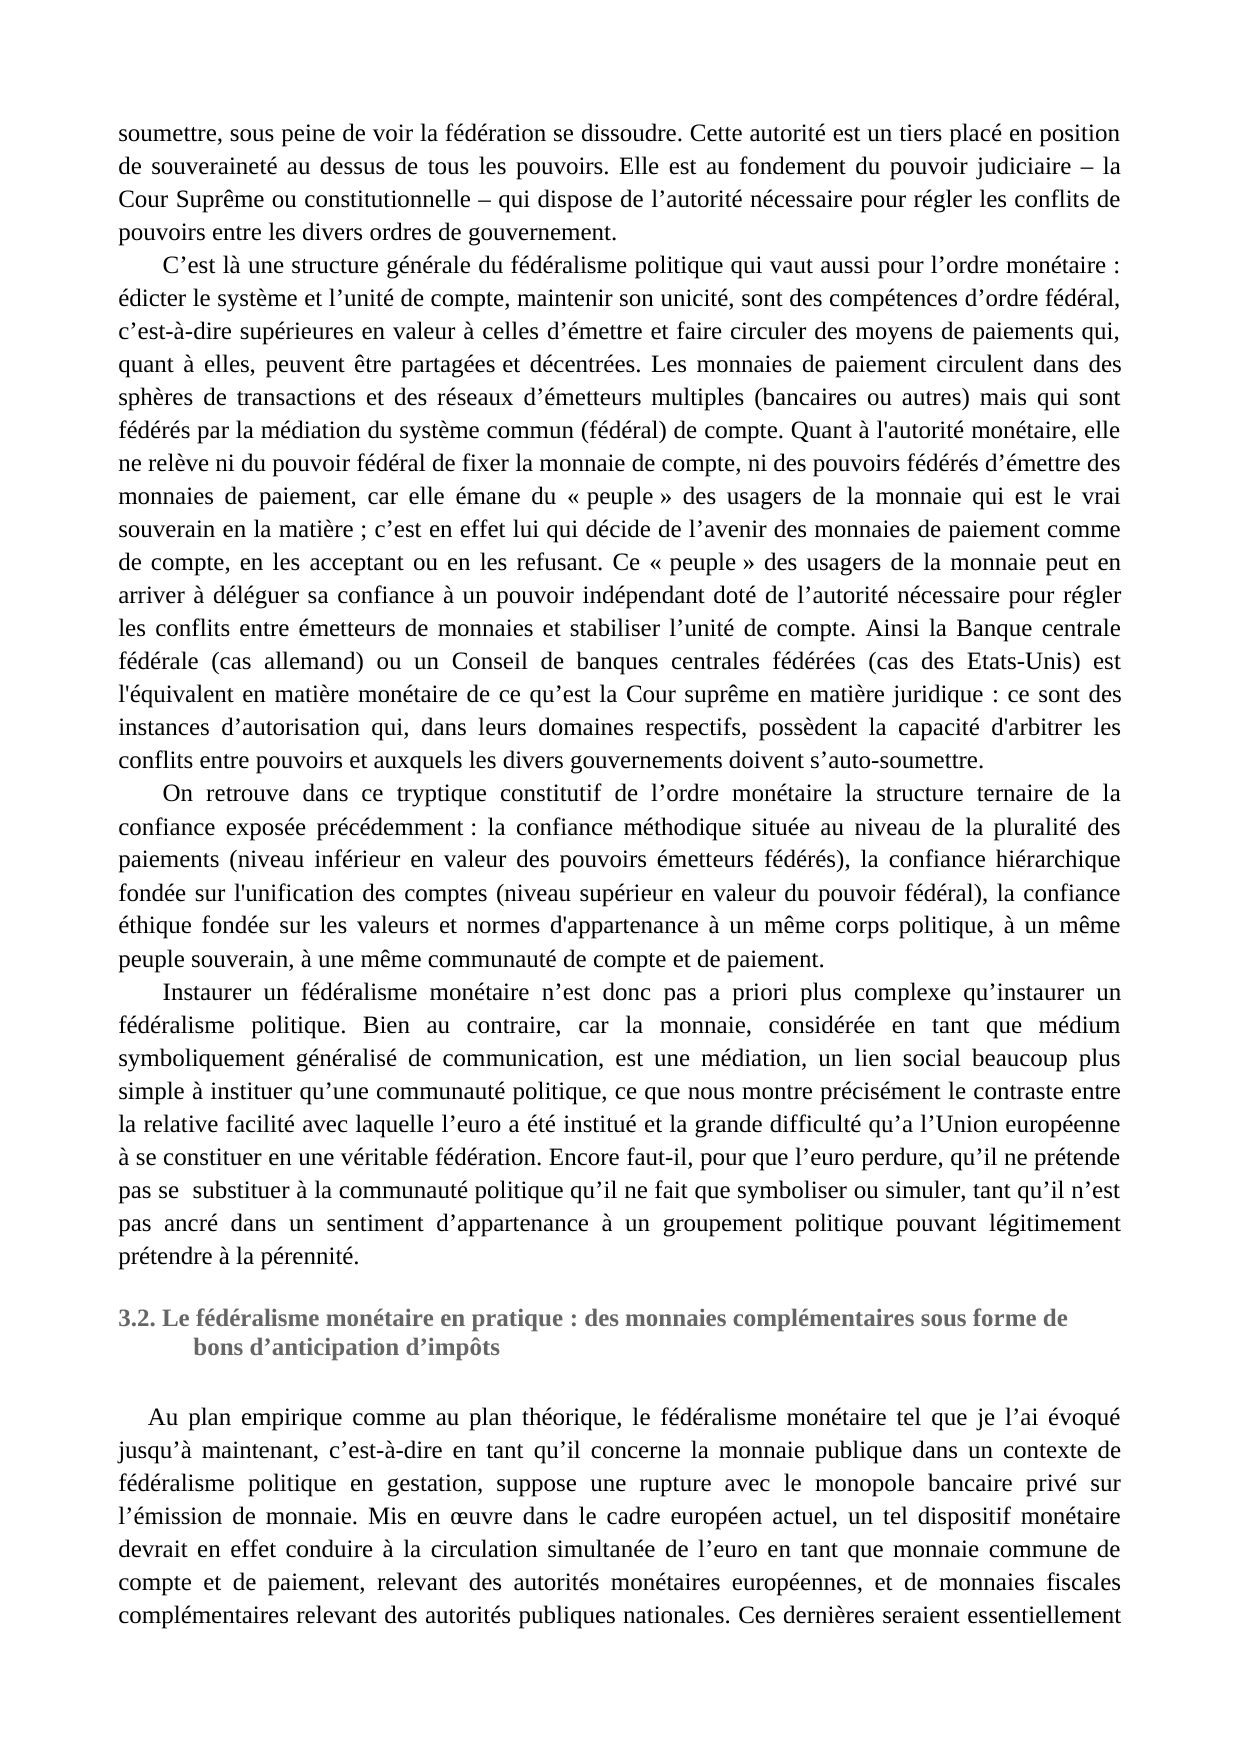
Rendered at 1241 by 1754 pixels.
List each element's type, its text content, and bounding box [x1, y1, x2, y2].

text C’est là une structure générale du fédéralisme politique qui vaut aussi pour l’ordre monétaire : édicter le système et l’unité de compte, maintenir son unicité, sont des compétences d’ordre fédéral, c’est-à-dire supérieures en valeur à celles d’émettre et faire circuler des moyens de paiements qui, quant à elles, peuvent être partagées et décentrées. Les monnaies de paiement circulent dans des sphères de transactions et des réseaux d’émetteurs multiples (bancaires ou autres) mais qui sont fédérés par la médiation du système commun (fédéral) de compte. Quant à l'autorité monétaire, elle ne relève ni du pouvoir fédéral de fixer la monnaie de compte, ni des pouvoirs fédérés d’émettre des monnaies de paiement, car elle émane du « peuple » des usagers de la monnaie qui est le vrai souverain en la matière ; c’est en effet lui qui décide de l’avenir des monnaies de paiement comme de compte, en les acceptant ou en les refusant. Ce « peuple » des usagers de la monnaie peut en arriver à déléguer sa confiance à un pouvoir indépendant doté de l’autorité nécessaire pour régler les conflits entre émetteurs de monnaies et stabiliser l’unité de compte. Ainsi la Banque centrale fédérale (cas allemand) ou un Conseil de banques centrales fédérées (cas des Etats-Unis) est l'équivalent en matière monétaire de ce qu’est la Cour suprême en matière juridique : ce sont des instances d’autorisation qui, dans leurs domaines respectifs, possèdent la capacité d'arbitrer les conflits entre pouvoirs et auxquels les divers gouvernements doivent s’auto-soumettre. [118, 184, 1122, 708]
text Le fédéralisme peut être défini comme une manière de configurer un ordre politique sur la base d'une hiérarchie de valeurs et non, comme dans un Etat unitaire, sur la base d’une hiérarchie de pouvoirs (avec concentration de tous les pouvoirs au sommet). Un gouvernement fédéral n’est pas supérieur en pouvoir aux gouvernements fédérés, car il n'a pas le monopole des compétences politiques ; dans leurs domaines propres de compétence, les entités fédérées sont supérieures en pouvoir au gouvernement fédéral. En revanche, celui-ci est en charge des compétences supérieures en valeur qui fondent la fédération, à savoir assurer la paix interne entre les entités fédérées et agir au nom de celles-ci à l’extérieur. Dans un ordre politique fédéral, il n'y a donc pas de pouvoir souverain au sens strict. La souveraineté relève de l’autorité, c’est-à-dire d’une institution séparée, sans pouvoir exécutif et aux décisions de laquelle les pouvoirs fédéral et fédérés doivent s'auto-soumettre, sous peine de voir la fédération se dissoudre. Cette autorité est un tiers placé en position de souveraineté au dessus de tous les pouvoirs. Elle est au fondement du pouvoir judiciaire – la Cour Suprême ou constitutionnelle – qui dispose de l’autorité nécessaire pour régler les conflits de pouvoirs entre les divers ordres de gouvernement. [118, 118, 1122, 180]
text Au plan empirique comme au plan théorique, le fédéralisme monétaire tel que je l’ai évoqué jusqu’à maintenant, c’est-à-dire en tant qu’il concerne la monnaie publique dans un contexte de fédéralisme politique en gestation, suppose une rupture avec le monopole bancaire privé sur l’émission de monnaie. Mis en œuvre dans le cadre européen actuel, un tel dispositif monétaire devrait en effet conduire à la circulation simultanée de l’euro en tant que monnaie commune de compte et de paiement, relevant des autorités monétaires européennes, et de monnaies fiscales complémentaires relevant des autorités publiques nationales. Ces dernières seraient essentiellement des monnaies « populaires », émises sous forme de billets de petite dénomination et destinées à régler d’abord les achats domestiques correspondant aux besoins de base des ménages, vu qu’il n’y a nul besoin d’avoir recours exclusivement à une monnaie multinationale telle que l’euro pour se faire. L’euro, monnaie fédérale commune, bien que « all purpose money » valable sur tout le territoire de l’Union, ne serait plus, quant à lui, utilisé que pour régler les transactions de montant plus important, les transactions à l’échelle européenne, et comme monnaie d’épargne. [118, 1336, 1122, 1629]
text On retrouve dans ce tryptique constitutif de l’ordre monétaire la structure ternaire de la confiance exposée précédemment : la confiance méthodique située au niveau de la pluralité des paiements (niveau inférieur en valeur des pouvoirs émetteurs fédérés), la confiance hiérarchique fondée sur l'unification des comptes (niveau supérieur en valeur du pouvoir fédéral), la confiance éthique fondée sur les valeurs et normes d'appartenance à un même corps politique, à un même peuple souverain, à une même communauté de compte et de paiement. [118, 712, 1122, 906]
subtitle 3.2. Le fédéralisme monétaire en pratique : des monnaies complémentaires sous forme de bons d’anticipation d’impôts [118, 1237, 1122, 1294]
text Instaurer un fédéralisme monétaire n’est donc pas a priori plus complexe qu’instaurer un fédéralisme politique. Bien au contraire, car la monnaie, considérée en tant que médium symboliquement généralisé de communication, est une médiation, un lien social beaucoup plus simple à instituer qu’une communauté politique, ce que nous montre précisément le contraste entre la relative facilité avec laquelle l’euro a été institué et la grande difficulté qu’a l’Union européenne à se constituer en une véritable fédération. Encore faut-il, pour que l’euro perdure, qu’il ne prétende pas se substituer à la communauté politique qu’il ne fait que symboliser ou simuler, tant qu’il n’est pas ancré dans un sentiment d’appartenance à un groupement politique pouvant légitimement prétendre à la pérennité. [118, 911, 1122, 1203]
